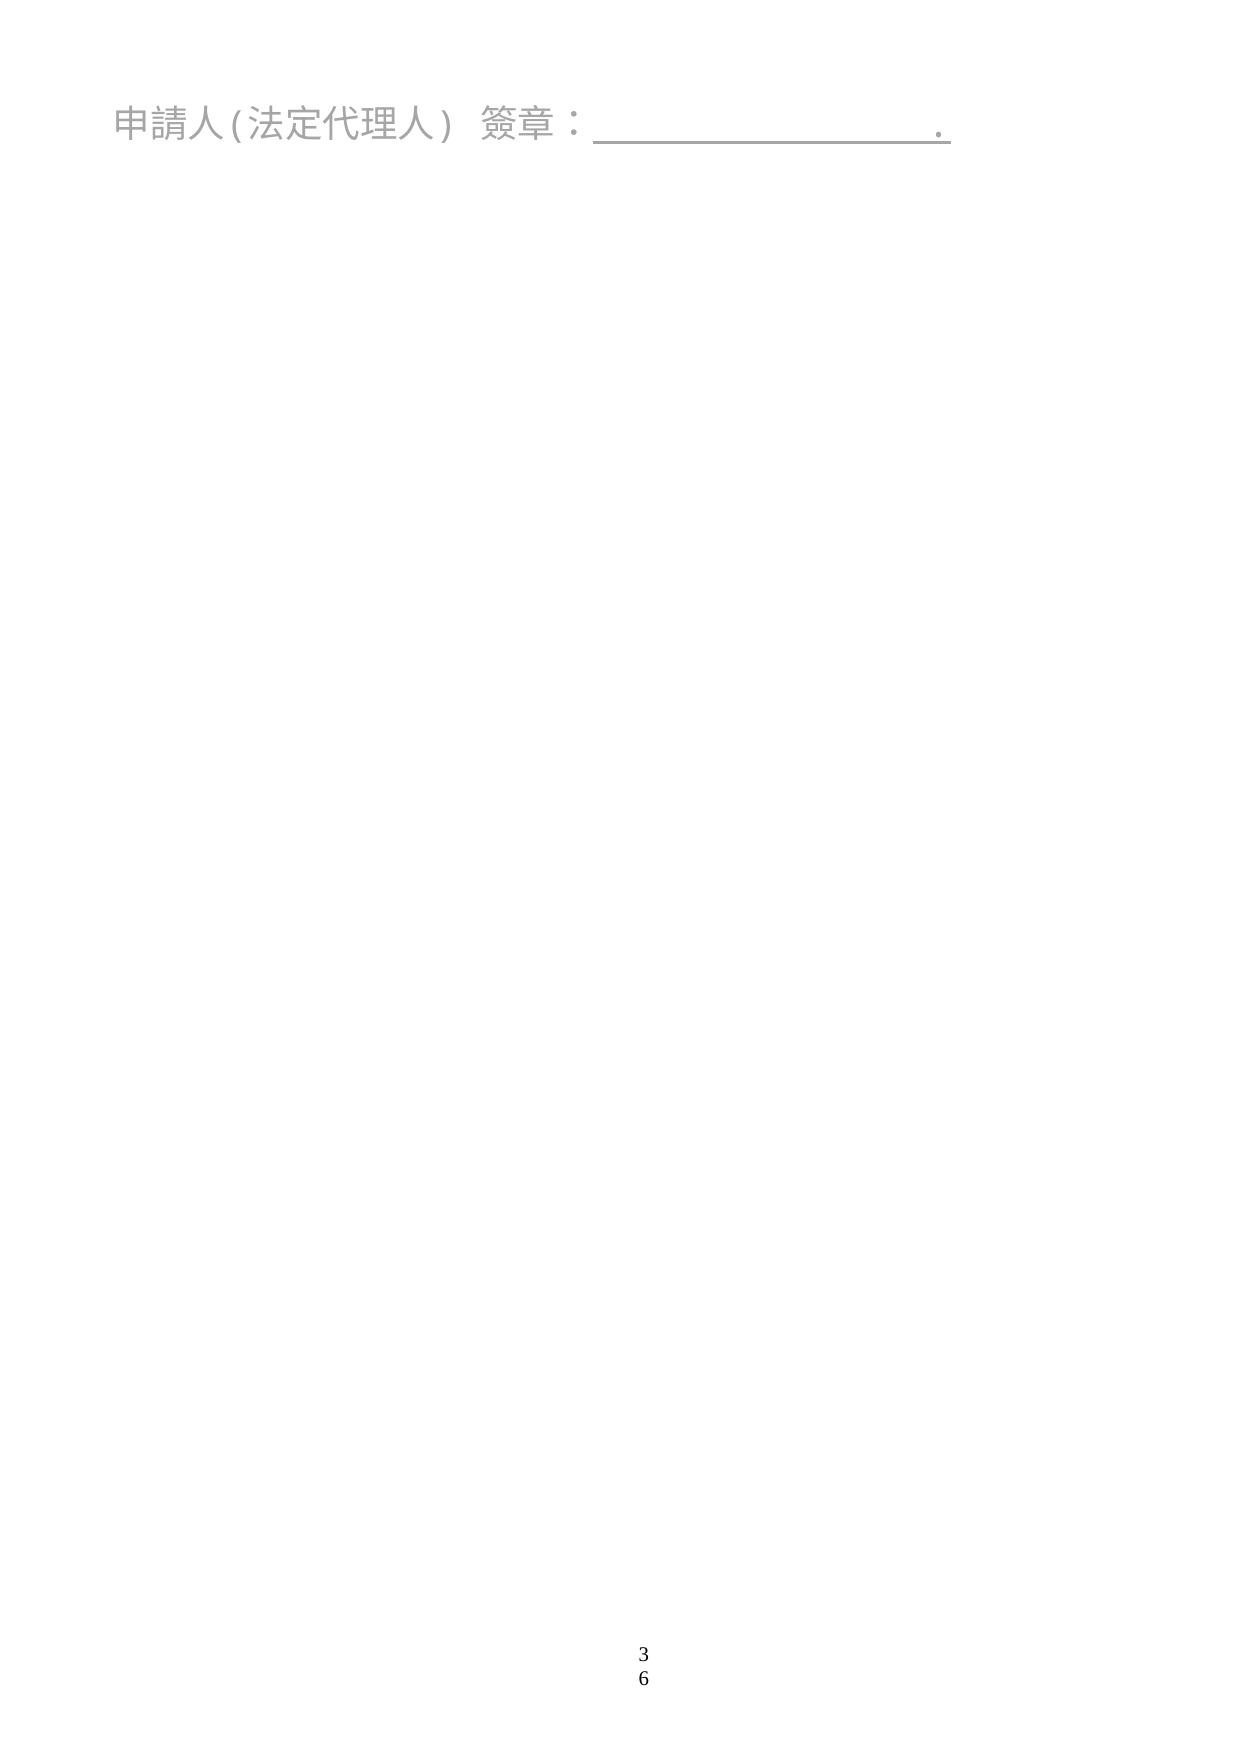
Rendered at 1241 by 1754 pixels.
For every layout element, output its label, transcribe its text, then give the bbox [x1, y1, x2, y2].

text 申請人(法定代理人) 簽章： . [112, 78, 1167, 140]
